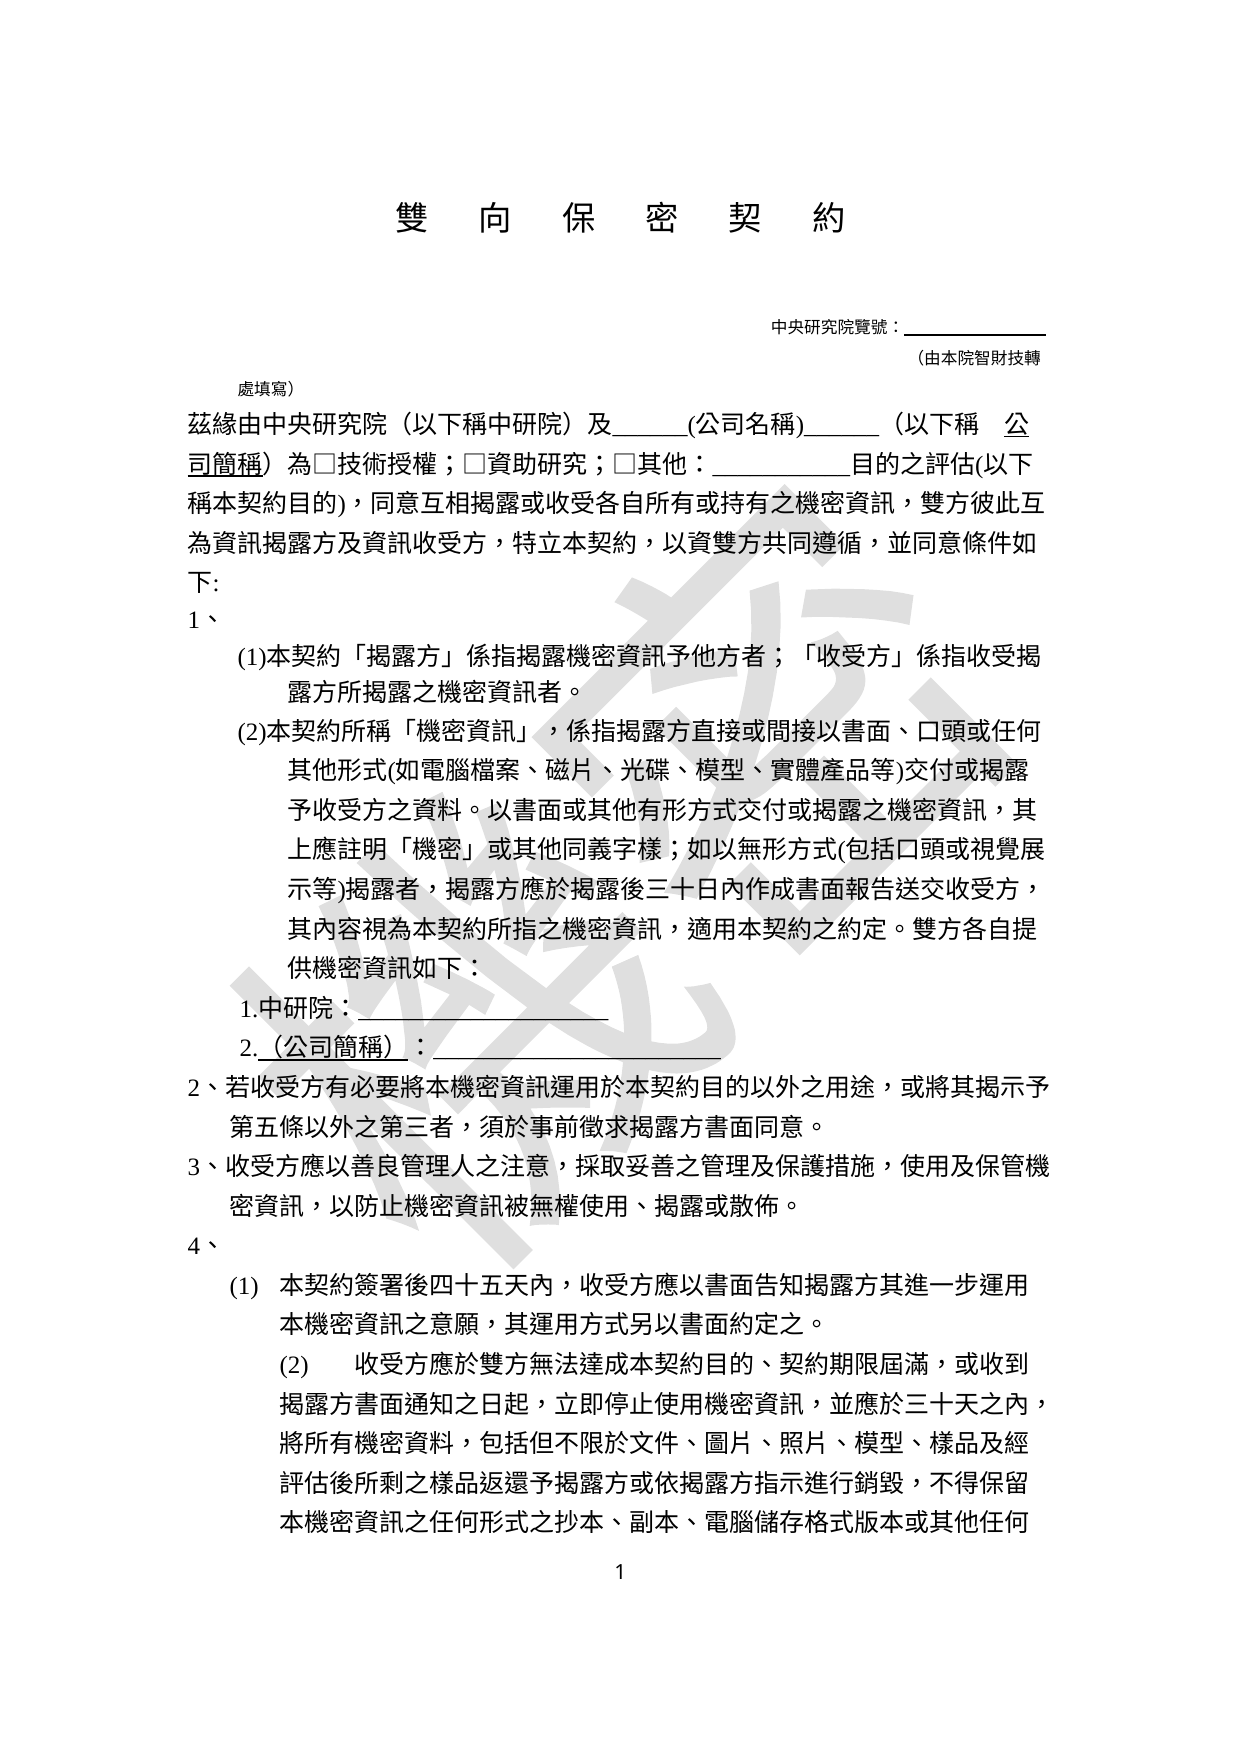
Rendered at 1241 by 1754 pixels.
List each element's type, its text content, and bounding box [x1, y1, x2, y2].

text 中央研究院覽號： [712, 308, 1053, 339]
text 1.中研院：____________________ [571, 986, 623, 1025]
list 本契約簽署後四十五天內，收受方應以書面告知揭露方其進一步運用本機密資訊之意願，其運用方式另以書面約定之。 [229, 1263, 1053, 1342]
text 茲緣由中央研究院（以下稱中研院）及______(公司名稱)______（以下稱 公司簡稱）為□技術授權；□資助研究；□其他：___________目的之評估(以下稱本契約目的)，同意互相揭露或收受各自所有或持有之機密資訊，雙方彼此互為資訊揭露方及資訊收受方，特立本契約，以資雙方共同遵循，並同意條件如下: [187, 402, 1053, 600]
text 2.（公司簡稱）：_______________________ [239, 1025, 279, 1065]
text 1.中研院：____________________ [371, 986, 402, 1019]
list 若收受方有必要將本機密資訊運用於本契約目的以外之用途，或將其揭示予第五條以外之第三者，須於事前徵求揭露方書面同意。 [631, 1065, 1053, 1144]
text 1.中研院：____________________ [239, 997, 267, 1025]
text 1.中研院：____________________ [460, 986, 526, 1019]
text 2.（公司簡稱）：_______________________ [516, 1025, 610, 1058]
list 收受方應以善良管理人之注意，採取妥善之管理及保護措施，使用及保管機密資訊，以防止機密資訊被無權使用、揭露或散佈。 [187, 1144, 396, 1223]
list 本契約「揭露方」係指揭露機密資訊予他方者；「收受方」係指收受揭露方所揭露之機密資訊者。 [771, 636, 835, 708]
subtitle 雙 向 保 密 契 約 [187, 197, 1053, 239]
text 2.（公司簡稱）：_______________________ [428, 1025, 508, 1065]
text 2.（公司簡稱）：_______________________ [509, 1059, 622, 1065]
list 本契約「揭露方」係指揭露機密資訊予他方者；「收受方」係指收受揭露方所揭露之機密資訊者。 [237, 636, 631, 708]
list 本契約「揭露方」係指揭露機密資訊予他方者；「收受方」係指收受揭露方所揭露之機密資訊者。 [604, 636, 750, 708]
text （由本院智財技轉處填寫） [187, 339, 1053, 402]
list 若收受方有必要將本機密資訊運用於本契約目的以外之用途，或將其揭示予第五條以外之第三者，須於事前徵求揭露方書面同意。 [381, 1084, 518, 1144]
text 2.（公司簡稱）：_______________________ [337, 1025, 405, 1059]
list 收受方應於雙方無法達成本契約目的、契約期限屆滿，或收到揭露方書面通知之日起，立即停止使用機密資訊，並應於三十天之內，將所有機密資料，包括但不限於文件、圖片、照片、模型、樣品及經評估後所剩之樣品返還予揭露方或依揭露方指示進行銷毀，不得保留本機密資訊之任何形式之抄本、副本、電腦儲存格式版本或其他任何 [279, 1342, 1053, 1540]
list 本契約「揭露方」係指揭露機密資訊予他方者；「收受方」係指收受揭露方所揭露之機密資訊者。 [843, 636, 1053, 708]
list 收受方應以善良管理人之注意，採取妥善之管理及保護措施，使用及保管機密資訊，以防止機密資訊被無權使用、揭露或散佈。 [428, 1144, 531, 1223]
text 2.（公司簡稱）：_______________________ [716, 1025, 1053, 1065]
list 收受方應以善良管理人之注意，採取妥善之管理及保護措施，使用及保管機密資訊，以防止機密資訊被無權使用、揭露或散佈。 [550, 1144, 1053, 1223]
list 若收受方有必要將本機密資訊運用於本契約目的以外之用途，或將其揭示予第五條以外之第三者，須於事前徵求揭露方書面同意。 [187, 1065, 354, 1144]
text 1.中研院：____________________ [648, 986, 706, 1025]
list 若收受方有必要將本機密資訊運用於本契約目的以外之用途，或將其揭示予第五條以外之第三者，須於事前徵求揭露方書面同意。 [349, 1065, 468, 1091]
text 1.中研院：____________________ [419, 986, 448, 1019]
list 本契約所稱「機密資訊」，係指揭露方直接或間接以書面、口頭或任何其他形式(如電腦檔案、磁片、光碟、模型、實體產品等)交付或揭露予收受方之資料。以書面或其他有形方式交付或揭露之機密資訊，其上應註明「機密」或其他同義字樣；如以無形方式(包括口頭或視覺展示等)揭露者，揭露方應於揭露後三十日內作成書面報告送交收受方，其內容視為本契約所指之機密資訊，適用本契約之約定。雙方各自提供機密資訊如下： [237, 708, 1053, 986]
text 1.中研院：____________________ [714, 986, 1053, 1025]
text 1.中研院：____________________ [270, 986, 403, 1025]
list 收受方應以善良管理人之注意，採取妥善之管理及保護措施，使用及保管機密資訊，以防止機密資訊被無權使用、揭露或散佈。 [380, 1144, 466, 1223]
list 若收受方有必要將本機密資訊運用於本契約目的以外之用途，或將其揭示予第五條以外之第三者，須於事前徵求揭露方書面同意。 [501, 1065, 622, 1144]
text 2.（公司簡稱）：_______________________ [652, 1025, 707, 1043]
